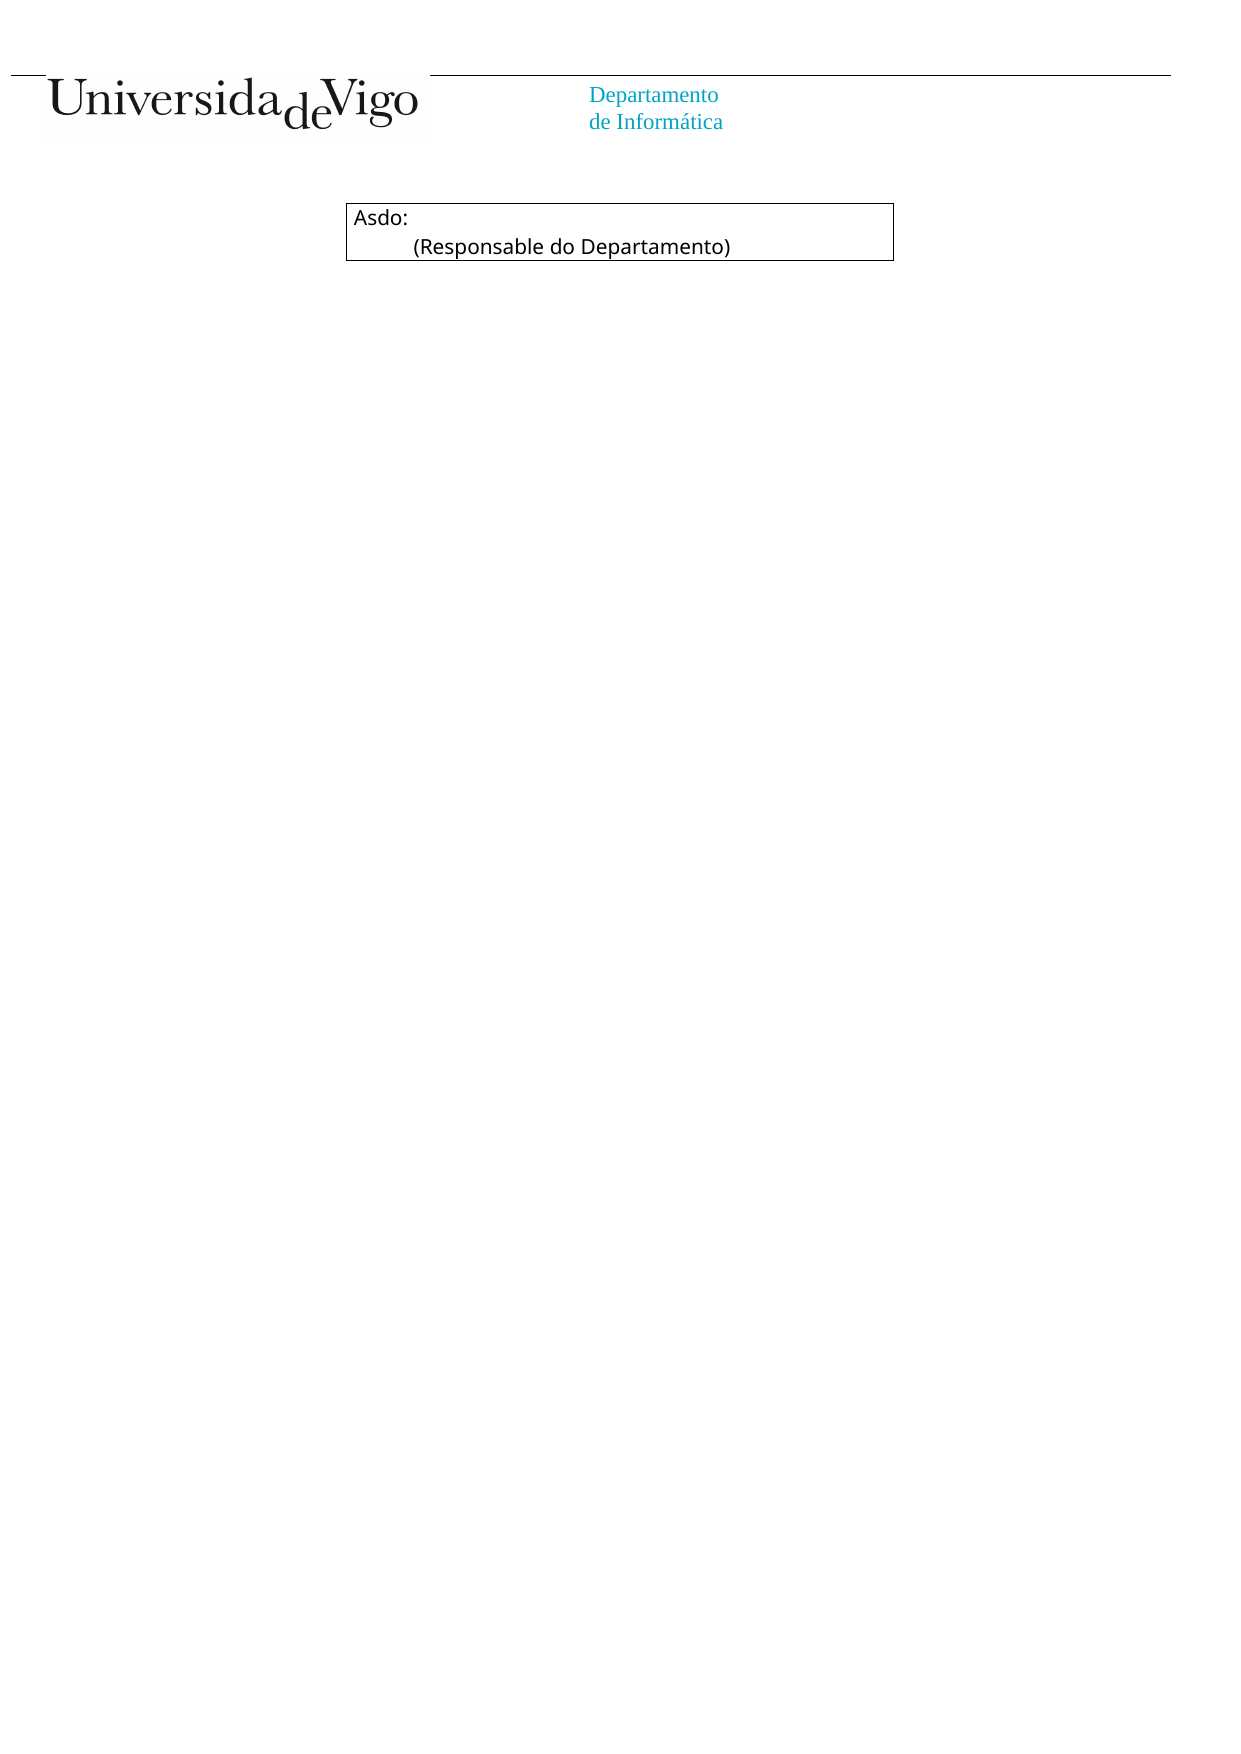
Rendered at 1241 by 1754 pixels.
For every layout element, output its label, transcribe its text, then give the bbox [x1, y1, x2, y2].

table_header Asdo: (Responsable do Departamento) [347, 204, 893, 260]
picture [47, 77, 429, 142]
